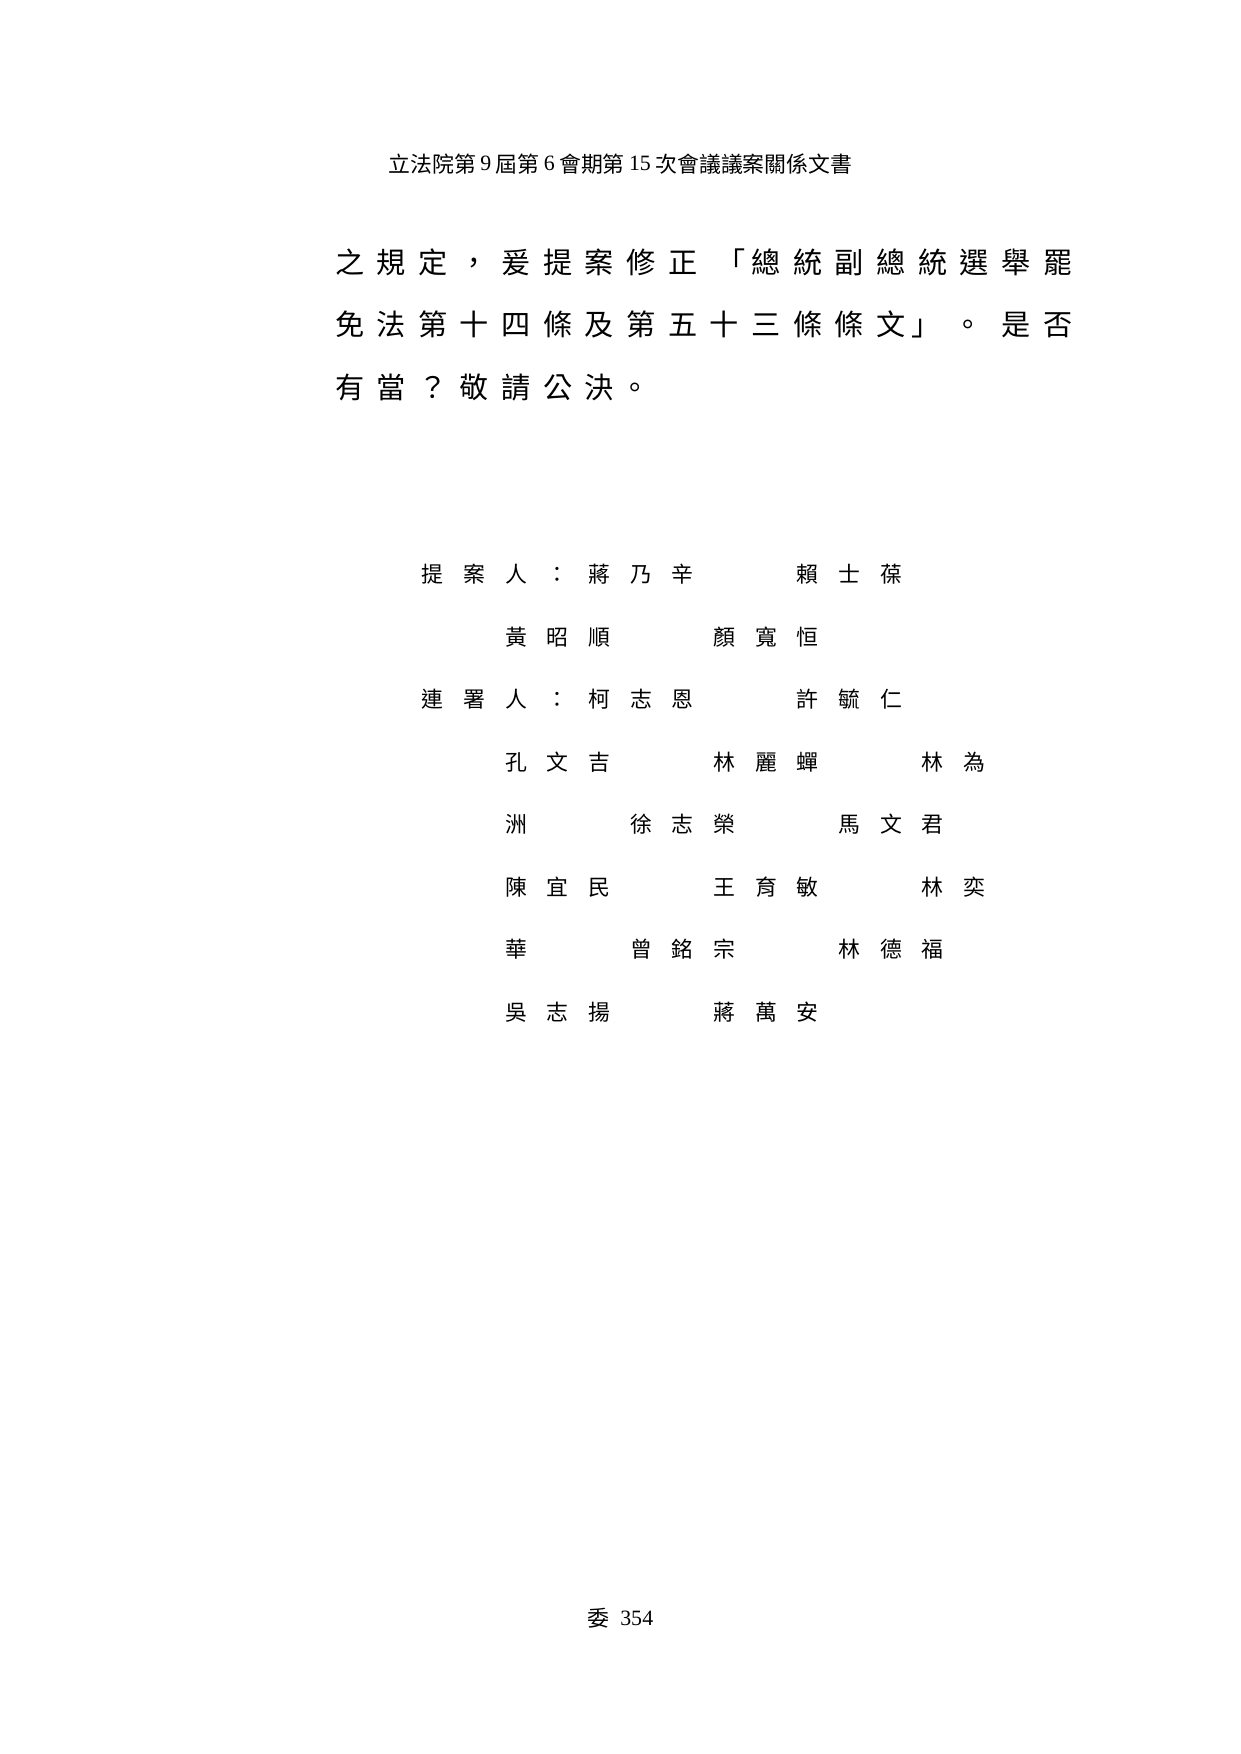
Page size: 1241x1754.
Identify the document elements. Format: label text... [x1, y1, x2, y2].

text 提案人：蔣乃辛 賴士葆 黃昭順 顏寬恒 [403, 531, 1012, 656]
text 連署人：柯志恩 許毓仁 孔文吉 林麗蟬 林為洲 徐志榮 馬文君 陳宜民 王育敏 林奕華 曾銘宗 林德福 吳志揚 蔣萬安 [403, 656, 1012, 1031]
text 之規定，爰提案修正「總統副總統選舉罷免法第十四條及第五十三條條文」。是否有當？敬請公決。 [217, 219, 1078, 406]
